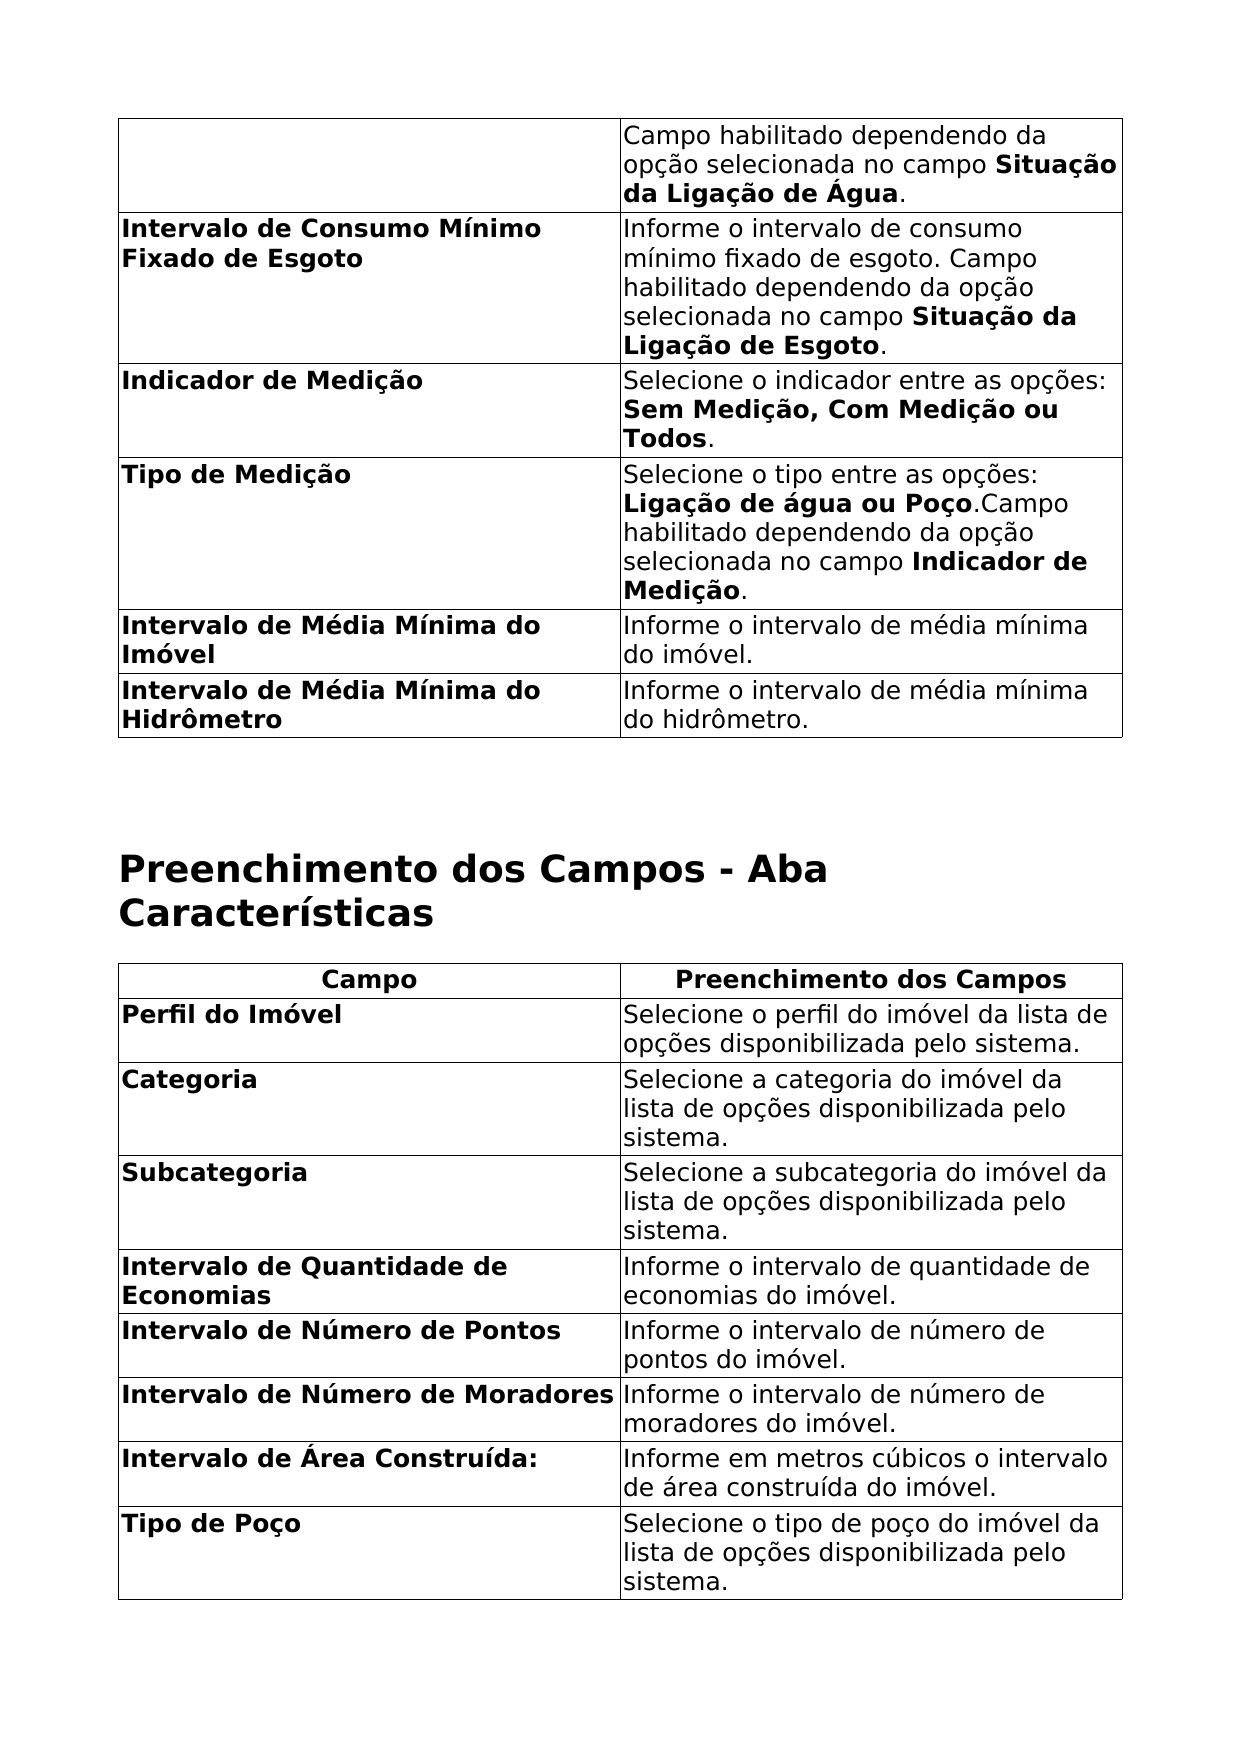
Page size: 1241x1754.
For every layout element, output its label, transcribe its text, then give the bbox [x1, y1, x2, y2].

table_cell Informe o intervalo de número de pontos do imóvel. [621, 1314, 1122, 1377]
table_cell Tipo de Medição [119, 458, 620, 608]
table_cell Informe o intervalo de média mínima do imóvel. [621, 610, 1122, 673]
table_cell Indicador de Medição [119, 364, 620, 457]
table_cell [119, 119, 620, 212]
table_header Campo [119, 964, 620, 997]
table_cell Intervalo de Média Mínima do Imóvel [119, 610, 620, 673]
subtitle Preenchimento dos Campos - Aba Características [118, 848, 1122, 935]
table_cell Selecione o tipo entre as opções: Ligação de água ou Poço.Campo habilitado dependendo da opção selecionada no campo Indicador de Medição. [621, 458, 1122, 608]
table_cell Informe o intervalo de número de moradores do imóvel. [621, 1378, 1122, 1441]
table_cell Categoria [119, 1063, 620, 1155]
table_cell Informe em metros cúbicos o intervalo de área construída do imóvel. [621, 1442, 1122, 1506]
table_cell Intervalo de Quantidade de Economias [119, 1250, 620, 1313]
table_cell Selecione o tipo de poço do imóvel da lista de opções disponibilizada pelo sistema. [621, 1507, 1122, 1599]
table_cell Perfil do Imóvel [119, 999, 620, 1062]
table_cell Intervalo de Consumo Mínimo Fixado de Esgoto [119, 213, 620, 363]
table_cell Intervalo de Área Construída: [119, 1442, 620, 1506]
table_cell Intervalo de Média Mínima do Hidrômetro [119, 674, 620, 737]
table_cell Informe o intervalo de consumo mínimo fixado de esgoto. Campo habilitado dependendo da opção selecionada no campo Situação da Ligação de Esgoto. [621, 213, 1122, 363]
table_cell Selecione a subcategoria do imóvel da lista de opções disponibilizada pelo sistema. [621, 1156, 1122, 1249]
table_cell Informe o intervalo de média mínima do hidrômetro. [621, 674, 1122, 737]
table_cell Tipo de Poço [119, 1507, 620, 1599]
table_cell Selecione a categoria do imóvel da lista de opções disponibilizada pelo sistema. [621, 1063, 1122, 1155]
table_header Preenchimento dos Campos [621, 964, 1122, 997]
table_cell Selecione o perfil do imóvel da lista de opções disponibilizada pelo sistema. [621, 999, 1122, 1062]
table_cell Selecione o indicador entre as opções: Sem Medição, Com Medição ou Todos. [621, 364, 1122, 457]
table_cell Campo habilitado dependendo da opção selecionada no campo Situação da Ligação de Água. [621, 119, 1122, 212]
table_cell Informe o intervalo de quantidade de economias do imóvel. [621, 1250, 1122, 1313]
table_cell Subcategoria [119, 1156, 620, 1249]
table_cell Intervalo de Número de Moradores [119, 1378, 620, 1441]
table_cell Intervalo de Número de Pontos [119, 1314, 620, 1377]
